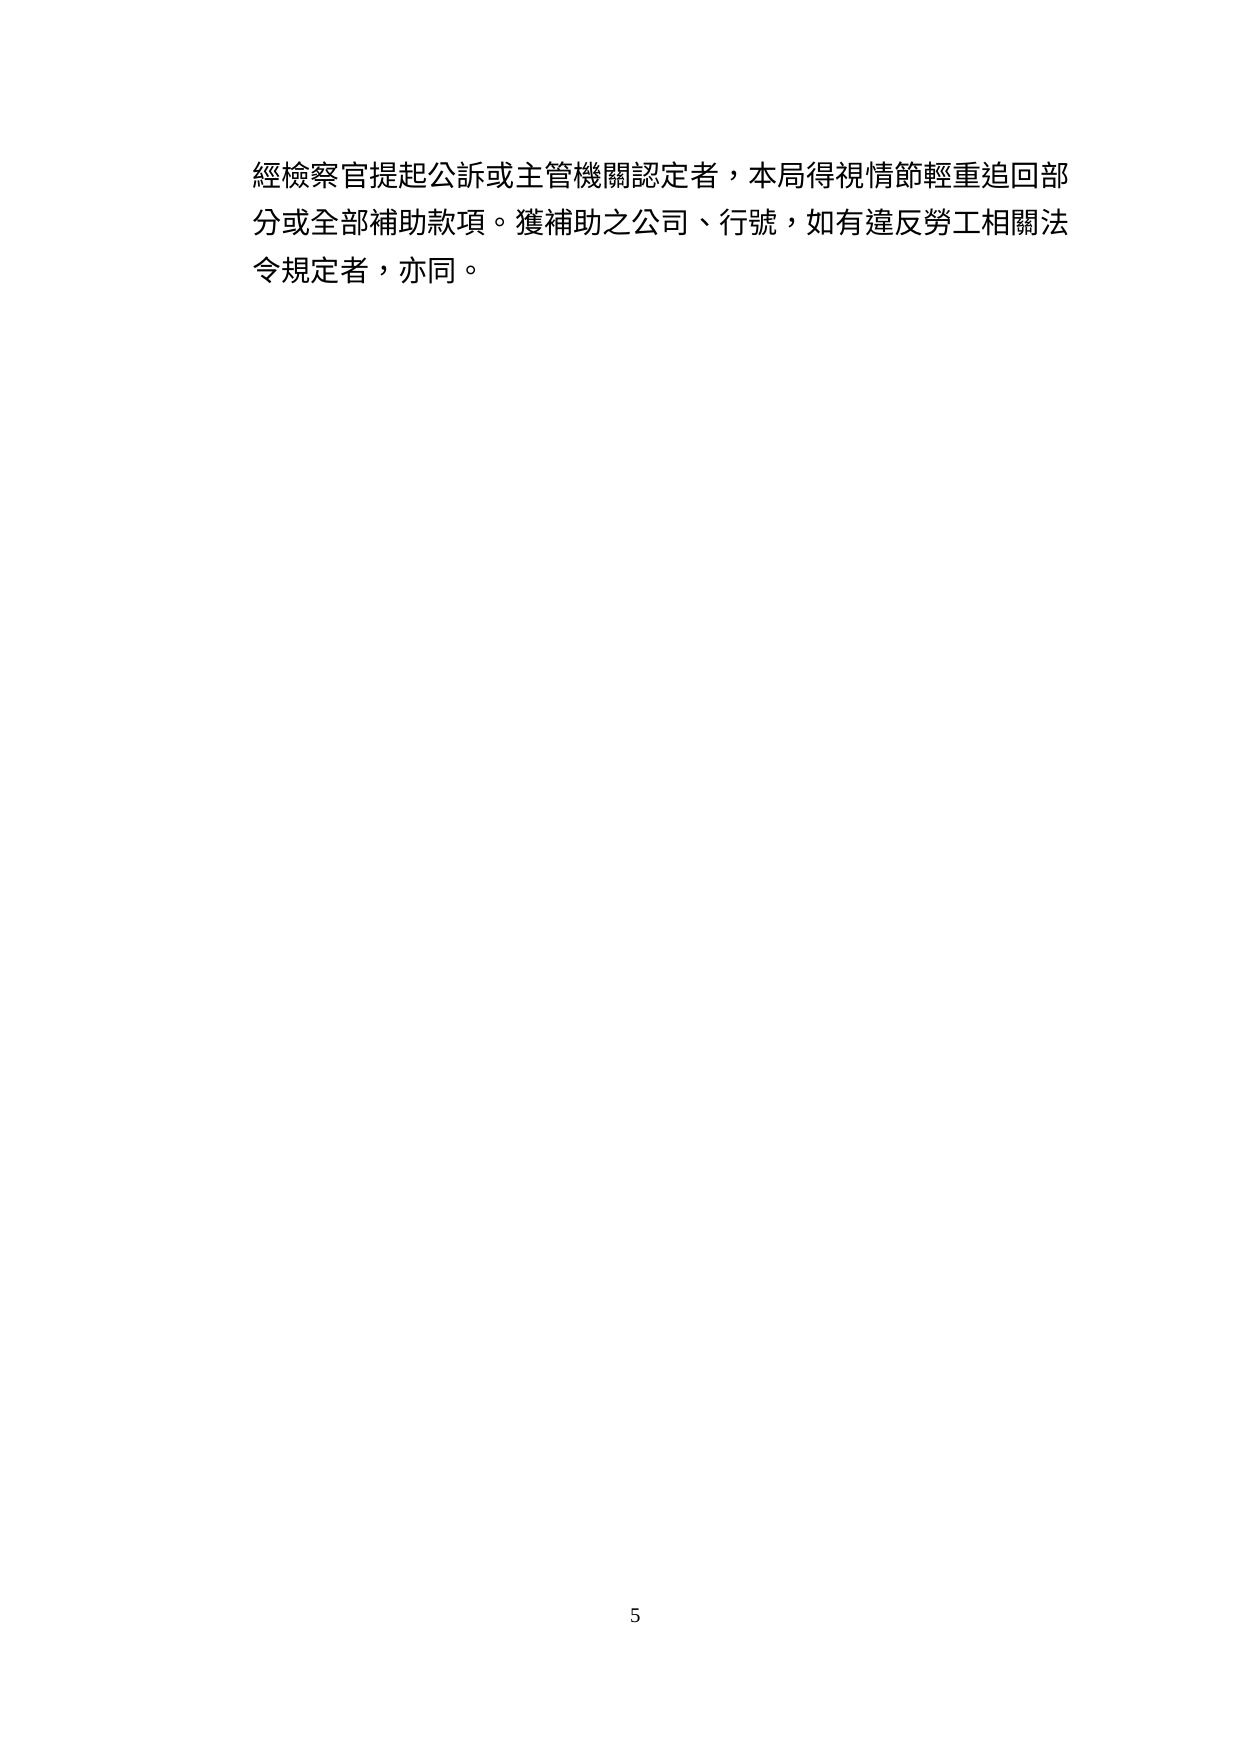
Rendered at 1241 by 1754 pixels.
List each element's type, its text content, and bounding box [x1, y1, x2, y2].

list 獲補助之公司或行號之負責人，如有違反性別平等相關法令規定，經檢察官提起公訴或主管機關認定者，本局得視情節輕重追回部分或全部補助款項。獲補助之公司、行號，如有違反勞工相關法令規定者，亦同。 [177, 148, 1084, 291]
